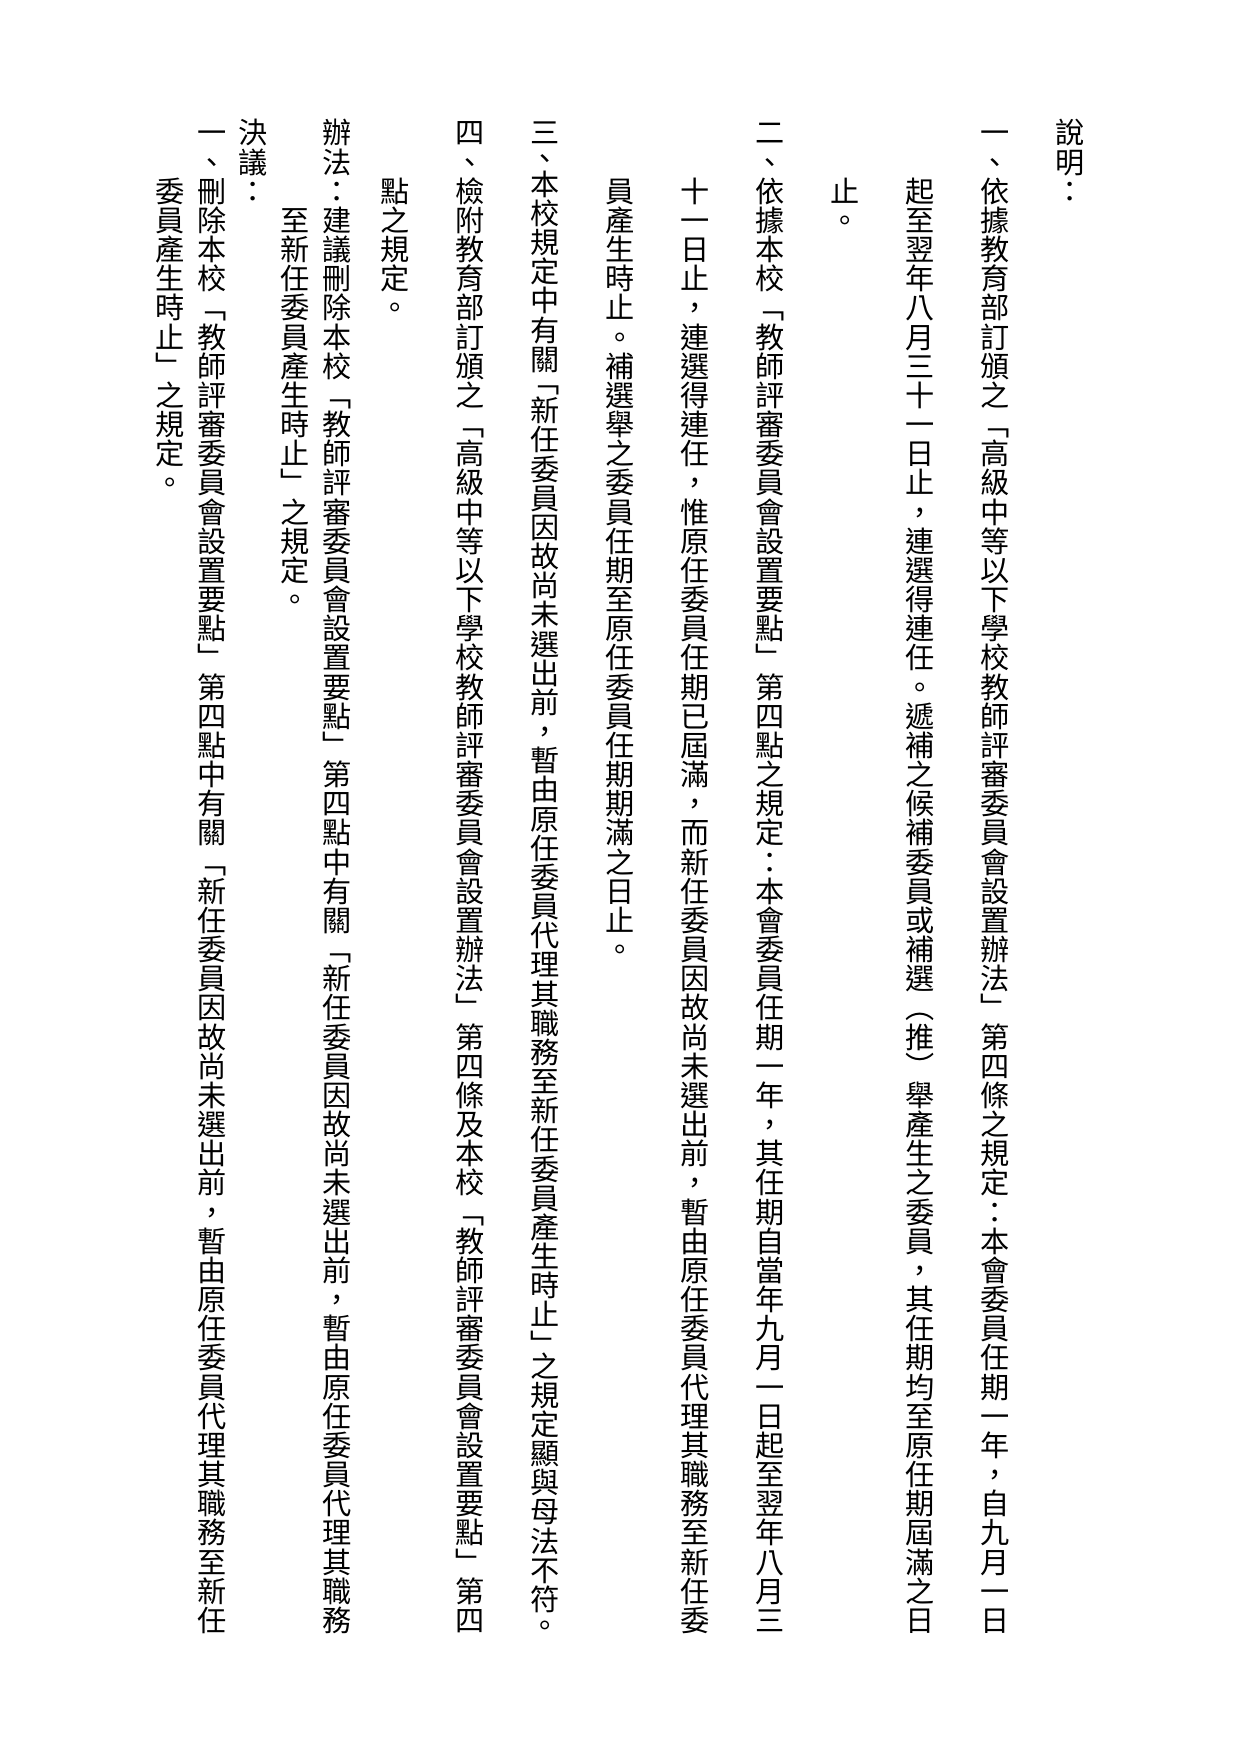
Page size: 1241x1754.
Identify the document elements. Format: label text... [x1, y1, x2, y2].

text 四、檢附教育部訂頒之﹁高級中等以下學校教師評審委員會設置辦法﹂第四條及本校﹁教師評審委員會設置要點﹂第四點之規定。 [358, 118, 508, 1636]
text 三、本校規定中有關「新任委員因故尚未選出前，暫由原任委員代理其職務至新任委員產生時止」之規定顯與母法不符。 [508, 118, 583, 1636]
text 決議： [233, 118, 274, 1636]
text 一、依據教育部訂頒之﹁高級中等以下學校教師評審委員會設置辦法﹂第四條之規定：本會委員任期一年，自九月一日起至翌年八月三十一日止，連選得連任。遞補之候補委員或補選（推）舉產生之委員，其任期均至原任期屆滿之日止。 [808, 118, 1033, 1636]
text 辦法：建議刪除本校﹁教師評審委員會設置要點﹂第四點中有關「新任委員因故尚未選出前，暫由原任委員代理其職務至新任委員產生時止」之規定。 [274, 118, 358, 1636]
text 一、刪除本校﹁教師評審委員會設置要點﹂第四點中有關「新任委員因故尚未選出前，暫由原任委員代理其職務至新任委員產生時止」之規定。 [149, 118, 233, 1636]
text 二、依據本校﹁教師評審委員會設置要點﹂第四點之規定：本會委員任期一年，其任期自當年九月一日起至翌年八月三十一日止，連選得連任，惟原任委員任期已屆滿，而新任委員因故尚未選出前，暫由原任委員代理其職務至新任委員產生時止。補選舉之委員任期至原任委員任期期滿之日止。 [583, 118, 808, 1636]
text 說明： [1033, 118, 1108, 1636]
